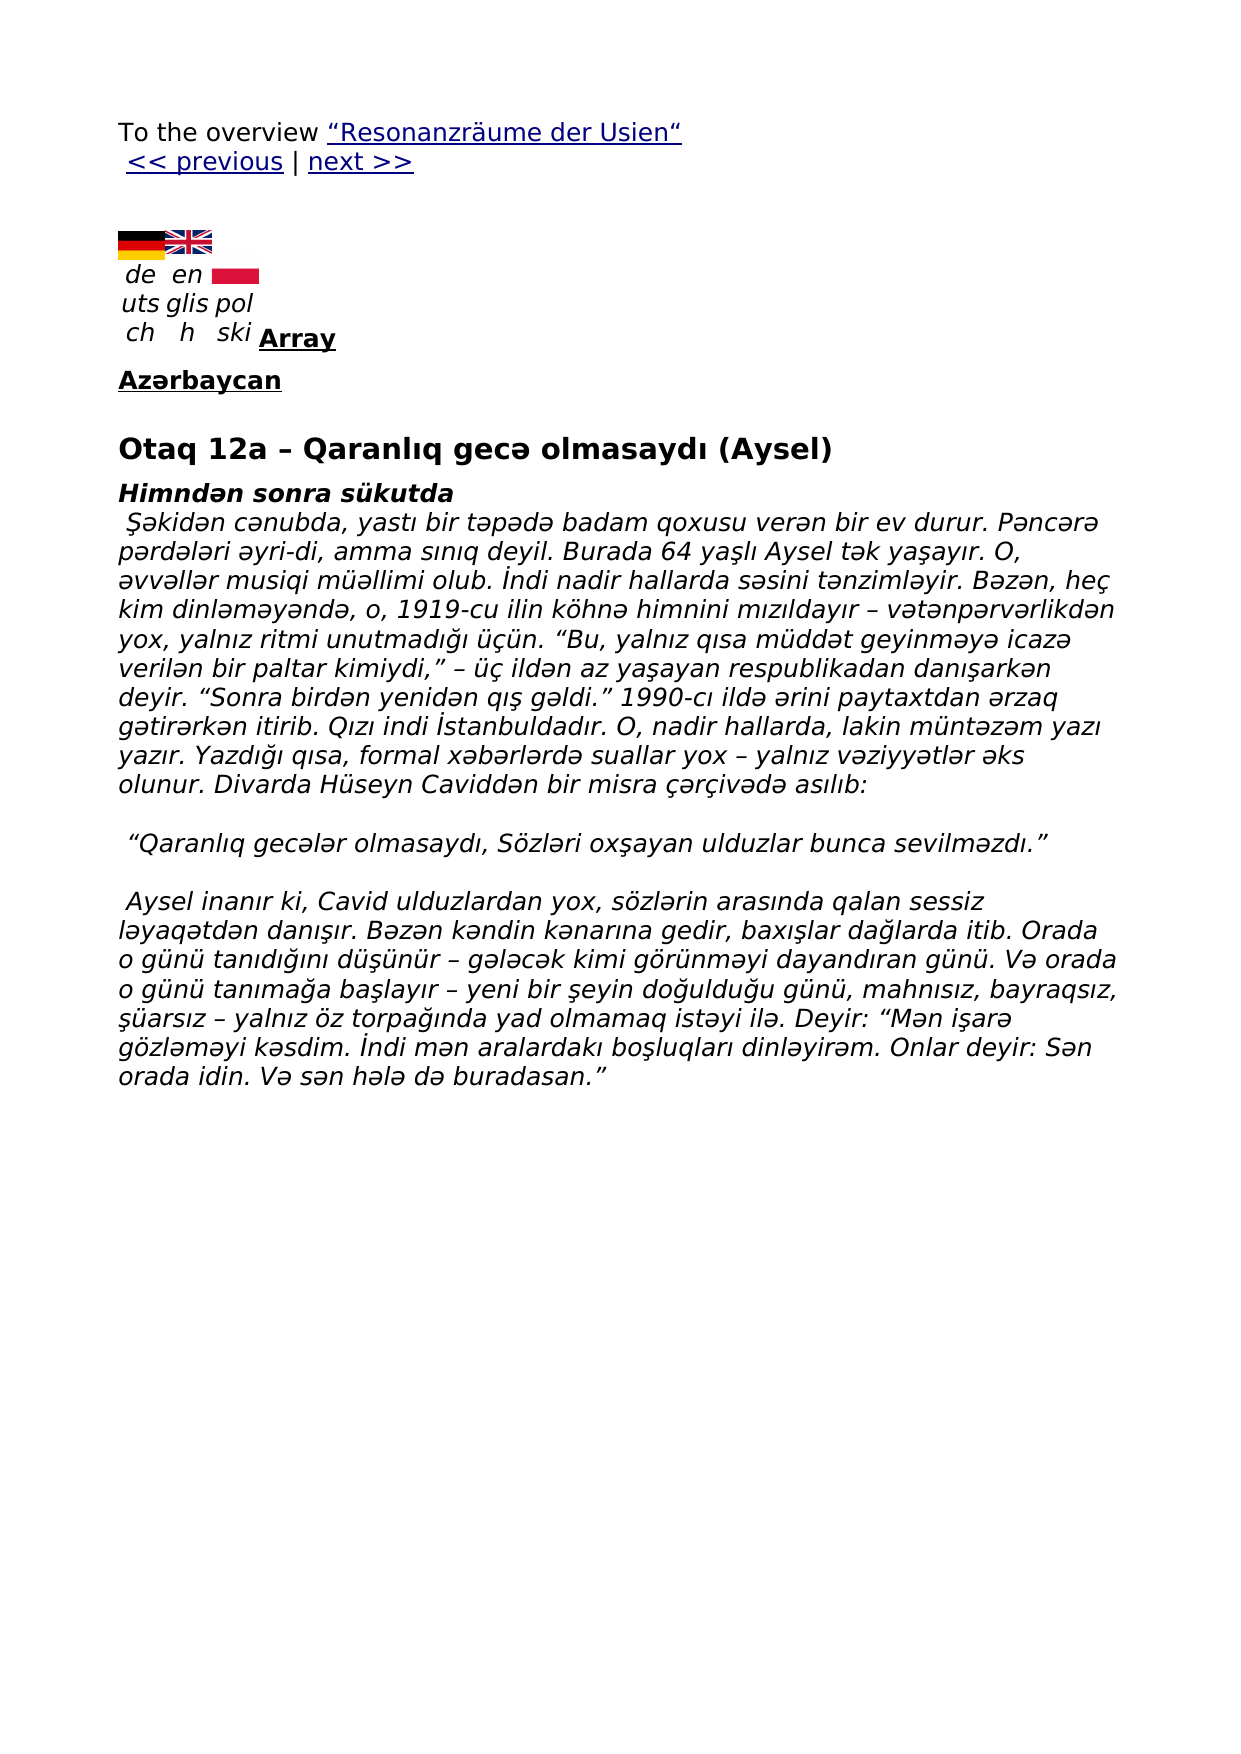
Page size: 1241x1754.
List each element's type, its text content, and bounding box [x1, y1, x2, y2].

text deutsch [118, 260, 165, 347]
subtitle Otaq 12a – Qaranlıq gecə olmasaydı (Aysel) [118, 433, 1122, 467]
picture [118, 230, 259, 284]
text english [165, 254, 212, 347]
text Array [118, 218, 1122, 353]
text Azərbaycan [118, 366, 1122, 395]
text polski [212, 284, 259, 347]
text To the overview “Resonanzräume der Usien“ << previous | next >> [118, 118, 1122, 206]
text Himndən sonra sükutda Şəkidən cənubda, yastı bir təpədə badam qoxusu verən bir ev durur. Pəncərə pərdələri əyri-di, amma sınıq deyil. Burada 64 yaşlı Aysel tək yaşayır. O, əvvəllər musiqi müəllimi olub. İndi nadir hallarda səsini tənzimləyir. Bəzən, heç kim dinləməyəndə, o, 1919-cu ilin köhnə himnini mızıldayır – vətənpərvərlikdən yox, yalnız ritmi unutmadığı üçün. “Bu, yalnız qısa müddət geyinməyə icazə verilən bir paltar kimiydi,” – üç ildən az yaşayan respublikadan danışarkən deyir. “Sonra birdən yenidən qış gəldi.” 1990-cı ildə ərini paytaxtdan ərzaq gətirərkən itirib. Qızı indi İstanbuldadır. O, nadir hallarda, lakin müntəzəm yazı yazır. Yazdığı qısa, formal xəbərlərdə suallar yox – yalnız vəziyyətlər əks olunur. Divarda Hüseyn Caviddən bir misra çərçivədə asılıb: “Qaranlıq gecələr olmasaydı, Sözləri oxşayan ulduzlar bunca sevilməzdı.” Aysel inanır ki, Cavid ulduzlardan yox, sözlərin arasında qalan sessiz ləyaqətdən danışır. Bəzən kəndin kənarına gedir, baxışlar dağlarda itib. Orada o günü tanıdığını düşünür – gələcək kimi görünməyi dayandıran günü. Və orada o günü tanımağa başlayır – yeni bir şeyin doğulduğu günü, mahnısız, bayraqsız, şüarsız – yalnız öz torpağında yad olmamaq istəyi ilə. Deyir: “Mən işarə gözləməyi kəsdim. İndi mən aralardakı boşluqları dinləyirəm. Onlar deyir: Sən orada idin. Və sən hələ də buradasan.” [118, 479, 1122, 1121]
